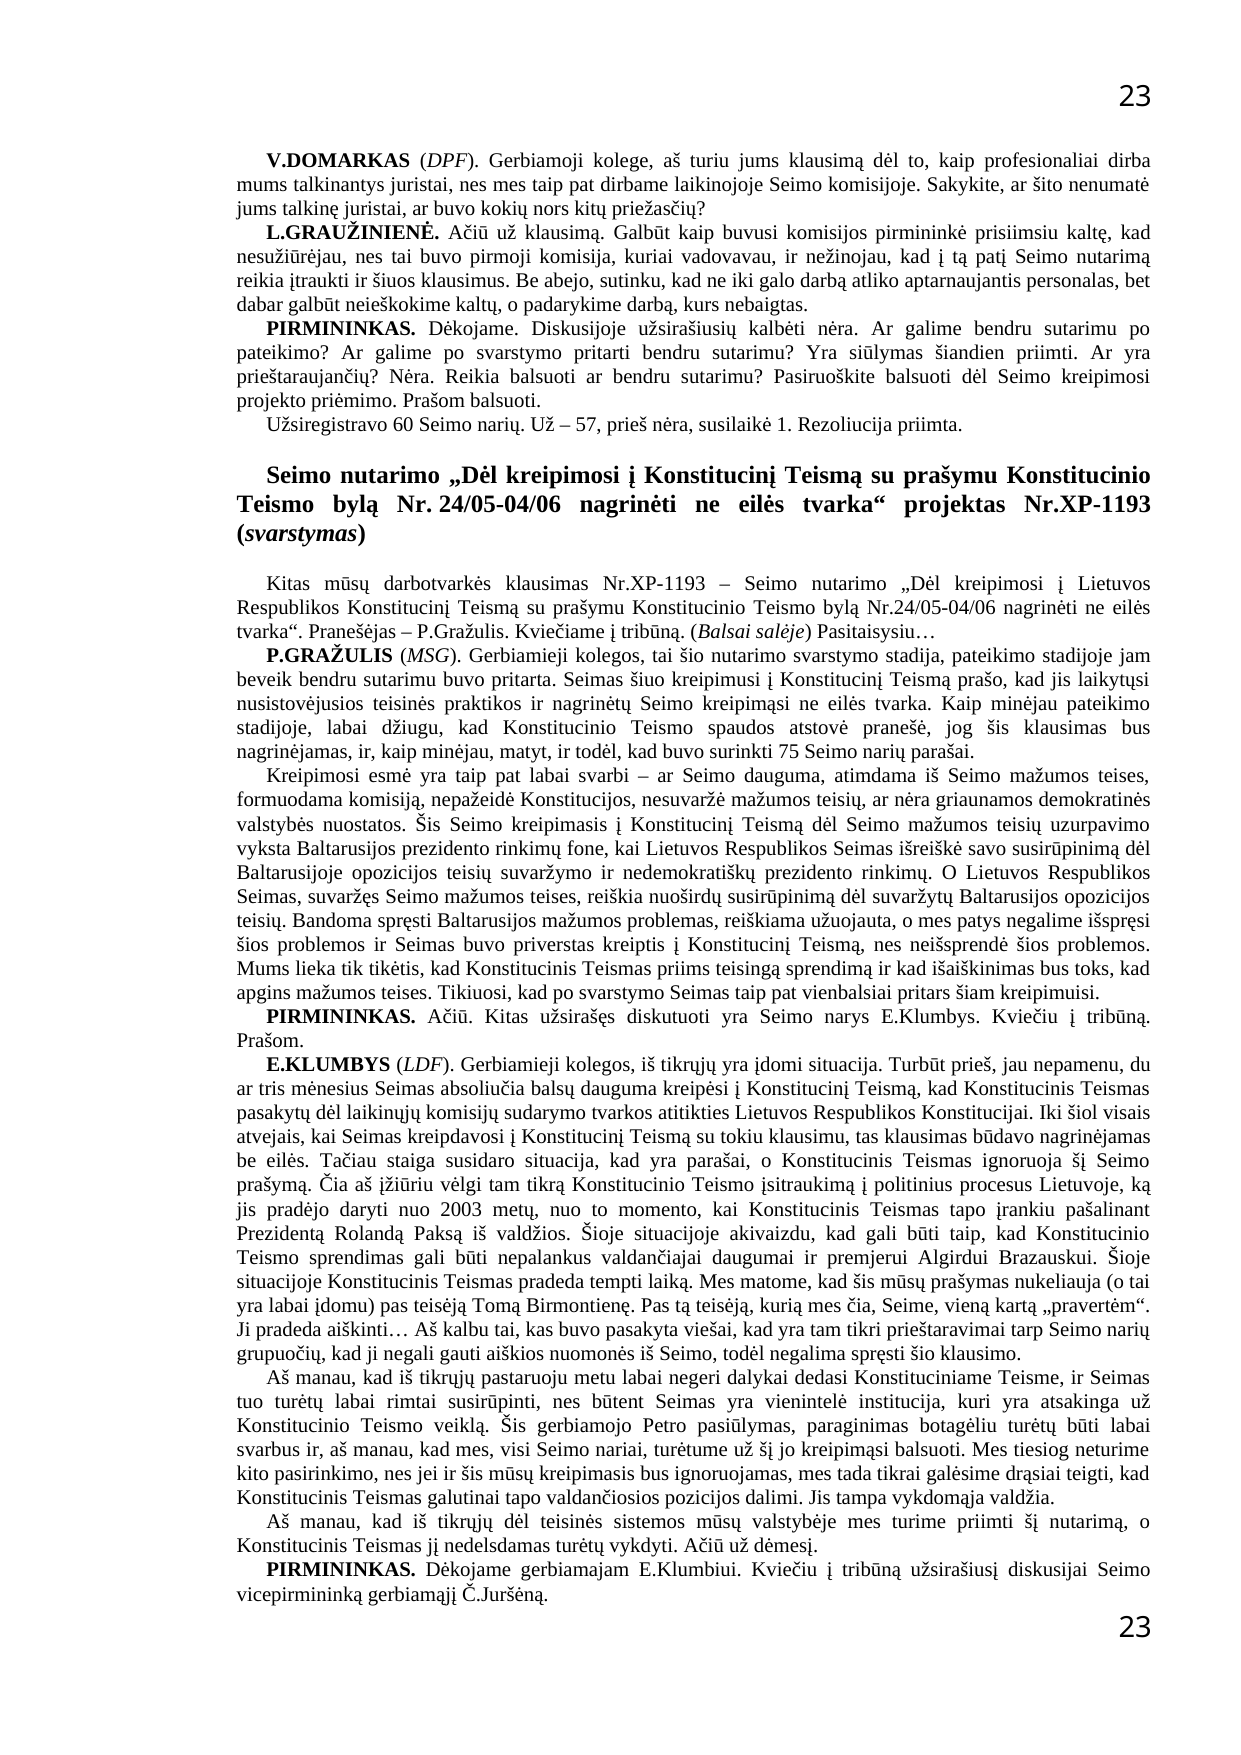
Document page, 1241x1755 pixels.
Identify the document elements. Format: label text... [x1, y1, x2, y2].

text PIRMININKAS. Dėkojame. Diskusijoje užsirašiusių kalbėti nėra. Ar galime bendru sutarimu po pateikimo? Ar galime po svarstymo pritarti bendru sutarimu? Yra siūlymas šiandien priimti. Ar yra prieštaraujančių? Nėra. Reikia balsuoti ar bendru sutarimu? Pasiruoškite balsuoti dėl Seimo kreipimosi projekto priėmimo. Prašom balsuoti. [236, 316, 1152, 412]
text P.GRAŽULIS (MSG). Gerbiamieji kolegos, tai šio nutarimo svarstymo stadija, pateikimo stadijoje jam beveik bendru sutarimu buvo pritarta. Seimas šiuo kreipimusi į Konstitucinį Teismą prašo, kad jis laikytųsi nusistovėjusios teisinės praktikos ir nagrinėtų Seimo kreipimąsi ne eilės tvarka. Kaip minėjau pateikimo stadijoje, labai džiugu, kad Konstitucinio Teismo spaudos atstovė pranešė, jog šis klausimas bus nagrinėjamas, ir, kaip minėjau, matyt, ir todėl, kad buvo surinkti 75 Seimo narių parašai. [236, 643, 1152, 763]
text Kitas mūsų darbotvarkės klausimas Nr.XP-1193 – Seimo nutarimo „Dėl kreipimosi į Lietuvos Respublikos Konstitucinį Teismą su prašymu Konstitucinio Teismo bylą Nr.24/05-04/06 nagrinėti ne eilės tvarka“. Pranešėjas – P.Gražulis. Kviečiame į tribūną. (Balsai salėje) Pasitaisysiu… [236, 571, 1152, 643]
text Aš manau, kad iš tikrųjų dėl teisinės sistemos mūsų valstybėje mes turime priimti šį nutarimą, o Konstitucinis Teismas jį nedelsdamas turėtų vykdyti. Ačiū už dėmesį. [236, 1509, 1152, 1557]
text Kreipimosi esmė yra taip pat labai svarbi – ar Seimo dauguma, atimdama iš Seimo mažumos teises, formuodama komisiją, nepažeidė Konstitucijos, nesuvaržė mažumos teisių, ar nėra griaunamos demokratinės valstybės nuostatos. Šis Seimo kreipimasis į Konstitucinį Teismą dėl Seimo mažumos teisių uzurpavimo vyksta Baltarusijos prezidento rinkimų fone, kai Lietuvos Respublikos Seimas išreiškė savo susirūpinimą dėl Baltarusijoje opozicijos teisių suvaržymo ir nedemokratiškų prezidento rinkimų. O Lietuvos Respublikos Seimas, suvaržęs Seimo mažumos teises, reiškia nuoširdų susirūpinimą dėl suvaržytų Baltarusijos opozicijos teisių. Bandoma spręsti Baltarusijos mažumos problemas, reiškiama užuojauta, o mes patys negalime išspręsi šios problemos ir Seimas buvo priverstas kreiptis į Konstitucinį Teismą, nes neišsprendė šios problemos. Mums lieka tik tikėtis, kad Konstitucinis Teismas priims teisingą sprendimą ir kad išaiškinimas bus toks, kad apgins mažumos teises. Tikiuosi, kad po svarstymo Seimas taip pat vienbalsiai pritars šiam kreipimuisi. [236, 763, 1152, 1004]
text Aš manau, kad iš tikrųjų pastaruoju metu labai negeri dalykai dedasi Konstituciniame Teisme, ir Seimas tuo turėtų labai rimtai susirūpinti, nes būtent Seimas yra vienintelė institucija, kuri yra atsakinga už Konstitucinio Teismo veiklą. Šis gerbiamojo Petro pasiūlymas, paraginimas botagėliu turėtų būti labai svarbus ir, aš manau, kad mes, visi Seimo nariai, turėtume už šį jo kreipimąsi balsuoti. Mes tiesiog neturime kito pasirinkimo, nes jei ir šis mūsų kreipimasis bus ignoruojamas, mes tada tikrai galėsime drąsiai teigti, kad Konstitucinis Teismas galutinai tapo valdančiosios pozicijos dalimi. Jis tampa vykdomąja valdžia. [236, 1365, 1152, 1509]
text PIRMININKAS. Ačiū. Kitas užsirašęs diskutuoti yra Seimo narys E.Klumbys. Kviečiu į tribūną. Prašom. [236, 1004, 1152, 1052]
text Seimo nutarimo „Dėl kreipimosi į Konstitucinį Teismą su prašymu Konstitucinio Teismo bylą Nr. 24/05-04/06 nagrinėti ne eilės tvarka“ projektas Nr.XP-1193 (svarstymas) [236, 461, 1152, 547]
text Užsiregistravo 60 Seimo narių. Už – 57, prieš nėra, susilaikė 1. Rezoliucija priimta. [236, 412, 1152, 436]
text PIRMININKAS. Dėkojame gerbiamajam E.Klumbiui. Kviečiu į tribūną užsirašiusį diskusijai Seimo vicepirmininką gerbiamąjį Č.Juršėną. [236, 1557, 1152, 1606]
text E.KLUMBYS (LDF). Gerbiamieji kolegos, iš tikrųjų yra įdomi situacija. Turbūt prieš, jau nepamenu, du ar tris mėnesius Seimas absoliučia balsų dauguma kreipėsi į Konstitucinį Teismą, kad Konstitucinis Teismas pasakytų dėl laikinųjų komisijų sudarymo tvarkos atitikties Lietuvos Respublikos Konstitucijai. Iki šiol visais atvejais, kai Seimas kreipdavosi į Konstitucinį Teismą su tokiu klausimu, tas klausimas būdavo nagrinėjamas be eilės. Tačiau staiga susidaro situacija, kad yra parašai, o Konstitucinis Teismas ignoruoja šį Seimo prašymą. Čia aš įžiūriu vėlgi tam tikrą Konstitucinio Teismo įsitraukimą į politinius procesus Lietuvoje, ką jis pradėjo daryti nuo 2003 metų, nuo to momento, kai Konstitucinis Teismas tapo įrankiu pašalinant Prezidentą Rolandą Paksą iš valdžios. Šioje situacijoje akivaizdu, kad gali būti taip, kad Konstitucinio Teismo sprendimas gali būti nepalankus valdančiajai daugumai ir premjerui Algirdui Brazauskui. Šioje situacijoje Konstitucinis Teismas pradeda tempti laiką. Mes matome, kad šis mūsų prašymas nukeliauja (o tai yra labai įdomu) pas teisėją Tomą Birmontienę. Pas tą teisėją, kurią mes čia, Seime, vieną kartą „pravertėm“. Ji pradeda aiškinti… Aš kalbu tai, kas buvo pasakyta viešai, kad yra tam tikri prieštaravimai tarp Seimo narių grupuočių, kad ji negali gauti aiškios nuomonės iš Seimo, todėl negalima spręsti šio klausimo. [236, 1052, 1152, 1365]
text L.GRAUŽINIENĖ. Ačiū už klausimą. Galbūt kaip buvusi komisijos pirmininkė prisiimsiu kaltę, kad nesužiūrėjau, nes tai buvo pirmoji komisija, kuriai vadovavau, ir nežinojau, kad į tą patį Seimo nutarimą reikia įtraukti ir šiuos klausimus. Be abejo, sutinku, kad ne iki galo darbą atliko aptarnaujantis personalas, bet dabar galbūt neieškokime kaltų, o padarykime darbą, kurs nebaigtas. [236, 220, 1152, 316]
text V.DOMARKAS (DPF). Gerbiamoji kolege, aš turiu jums klausimą dėl to, kaip profesionaliai dirba mums talkinantys juristai, nes mes taip pat dirbame laikinojoje Seimo komisijoje. Sakykite, ar šito nenumatė jums talkinę juristai, ar buvo kokių nors kitų priežasčių? [236, 148, 1152, 220]
